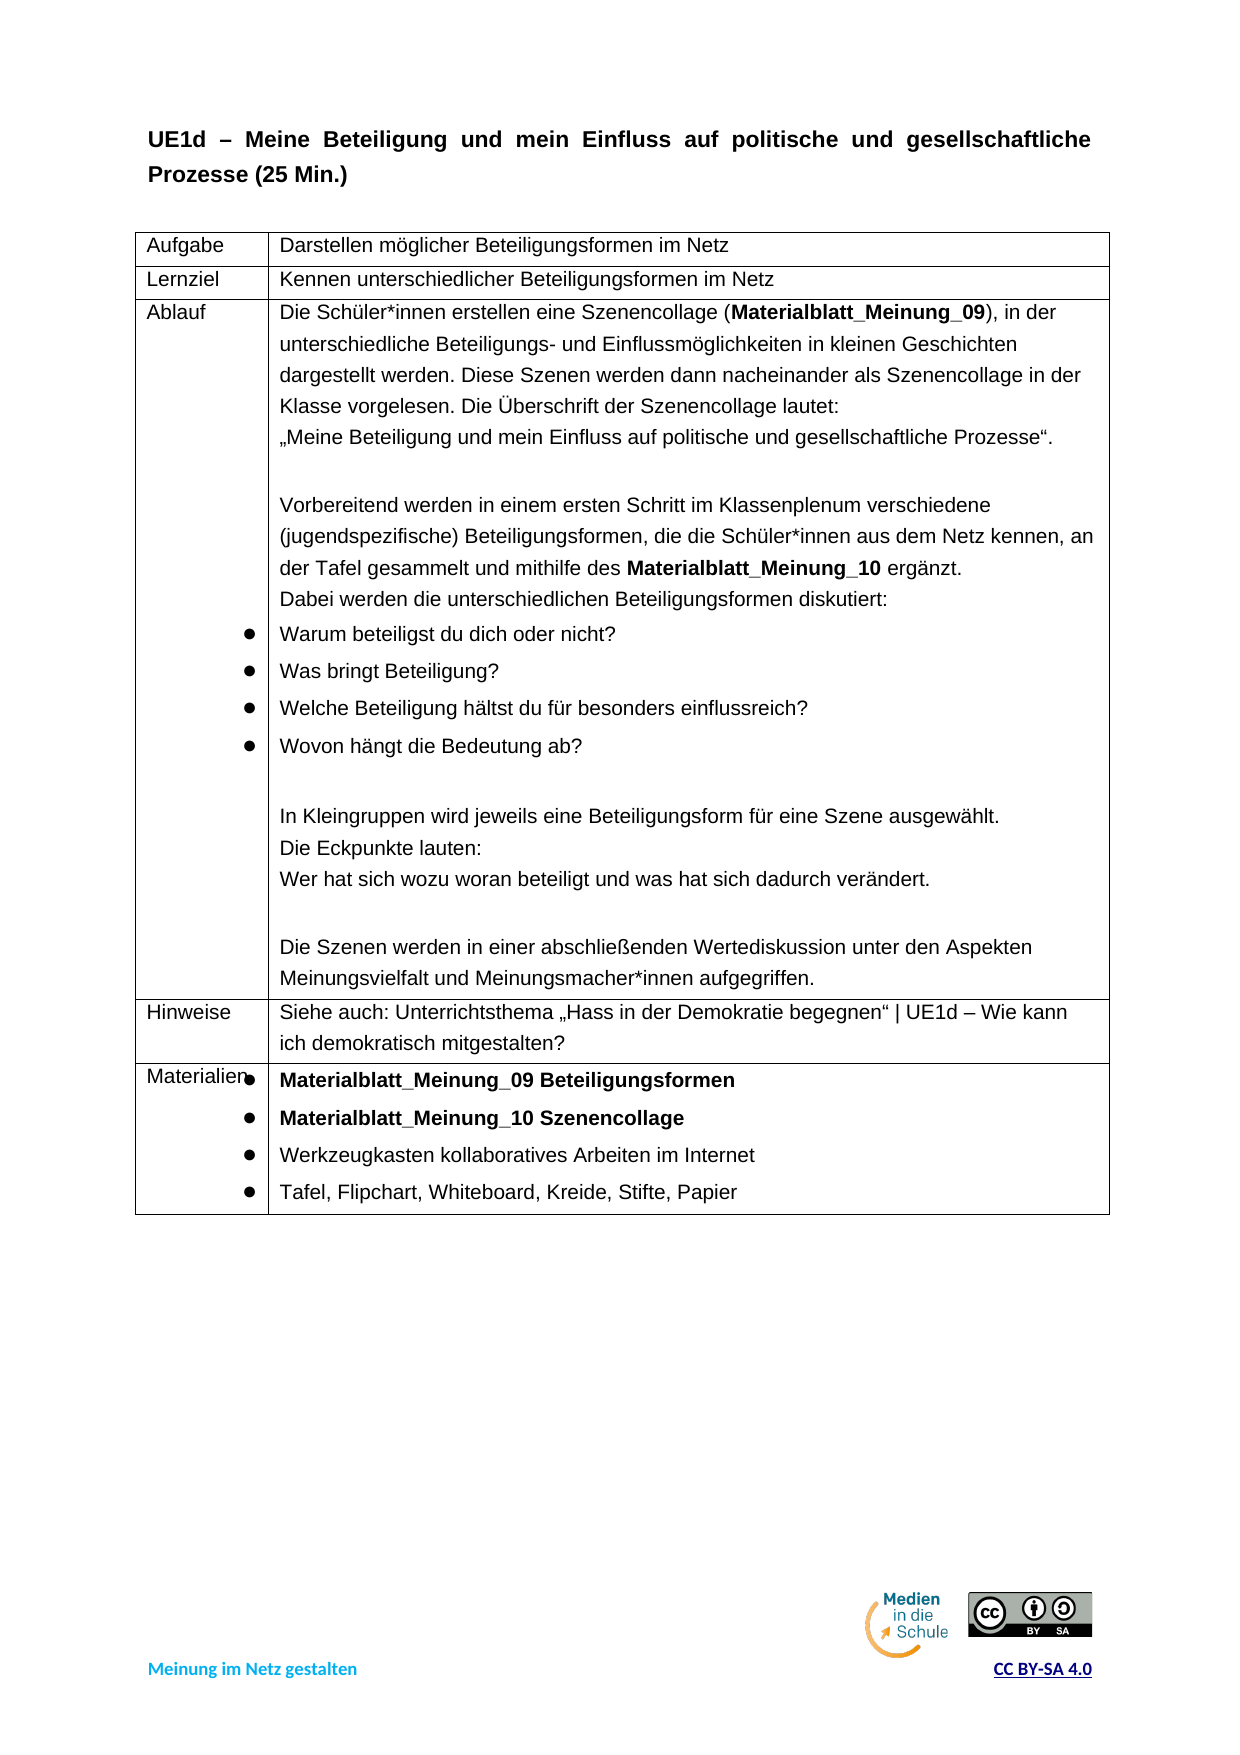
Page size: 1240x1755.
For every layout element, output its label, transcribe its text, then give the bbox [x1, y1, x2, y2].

text UE1d – Meine Beteiligung und mein Einfluss auf politische und gesellschaftliche Prozesse (25 Min.) [148, 126, 1092, 187]
table_cell Lernziel [136, 267, 268, 299]
table_header Darstellen möglicher Beteiligungsformen im Netz [269, 233, 1109, 266]
table_cell Hinweise [136, 1000, 268, 1063]
table_header Aufgabe [136, 233, 268, 266]
table_cell Ablauf [136, 300, 268, 999]
table_cell Materialblatt_Meinung_09 Beteiligungsformen Materialblatt_Meinung_10 Szenencollage Werkzeugkasten kollaboratives Arbeiten im Internet Tafel, Flipchart, Whiteboard, Kreide, Stifte, Papier [269, 1064, 1109, 1213]
table_cell Kennen unterschiedlicher Beteiligungsformen im Netz [269, 267, 1109, 299]
table_cell Materialien [136, 1064, 268, 1213]
table_cell Die Schüler*innen erstellen eine Szenencollage (Materialblatt_Meinung_09), in der unterschiedliche Beteiligungs- und Einflussmöglichkeiten in kleinen Geschichten dargestellt werden. Diese Szenen werden dann nacheinander als Szenencollage in der Klasse vorgelesen. Die Überschrift der Szenencollage lautet: „Meine Beteiligung und mein Einfluss auf politische und gesellschaftliche Prozesse“. Vorbereitend werden in einem ersten Schritt im Klassenplenum verschiedene (jugendspezifische) Beteiligungsformen, die die Schüler*innen aus dem Netz kennen, an der Tafel gesammelt und mithilfe des Materialblatt_Meinung_10 ergänzt. Dabei werden die unterschiedlichen Beteiligungsformen diskutiert: Warum beteiligst du dich oder nicht? Was bringt Beteiligung? Welche Beteiligung hältst du für besonders einflussreich? Wovon hängt die Bedeutung ab? In Kleingruppen wird jeweils eine Beteiligungsform für eine Szene ausgewählt. Die Eckpunkte lauten: Wer hat sich wozu woran beteiligt und was hat sich dadurch verändert. Die Szenen werden in einer abschließenden Wertediskussion unter den Aspekten Meinungsvielfalt und Meinungsmacher*innen aufgegriffen. [269, 300, 1109, 999]
table_cell Siehe auch: Unterrichtsthema „Hass in der Demokratie begegnen“ | UE1d – Wie kann ich demokratisch mitgestalten? [269, 1000, 1109, 1063]
